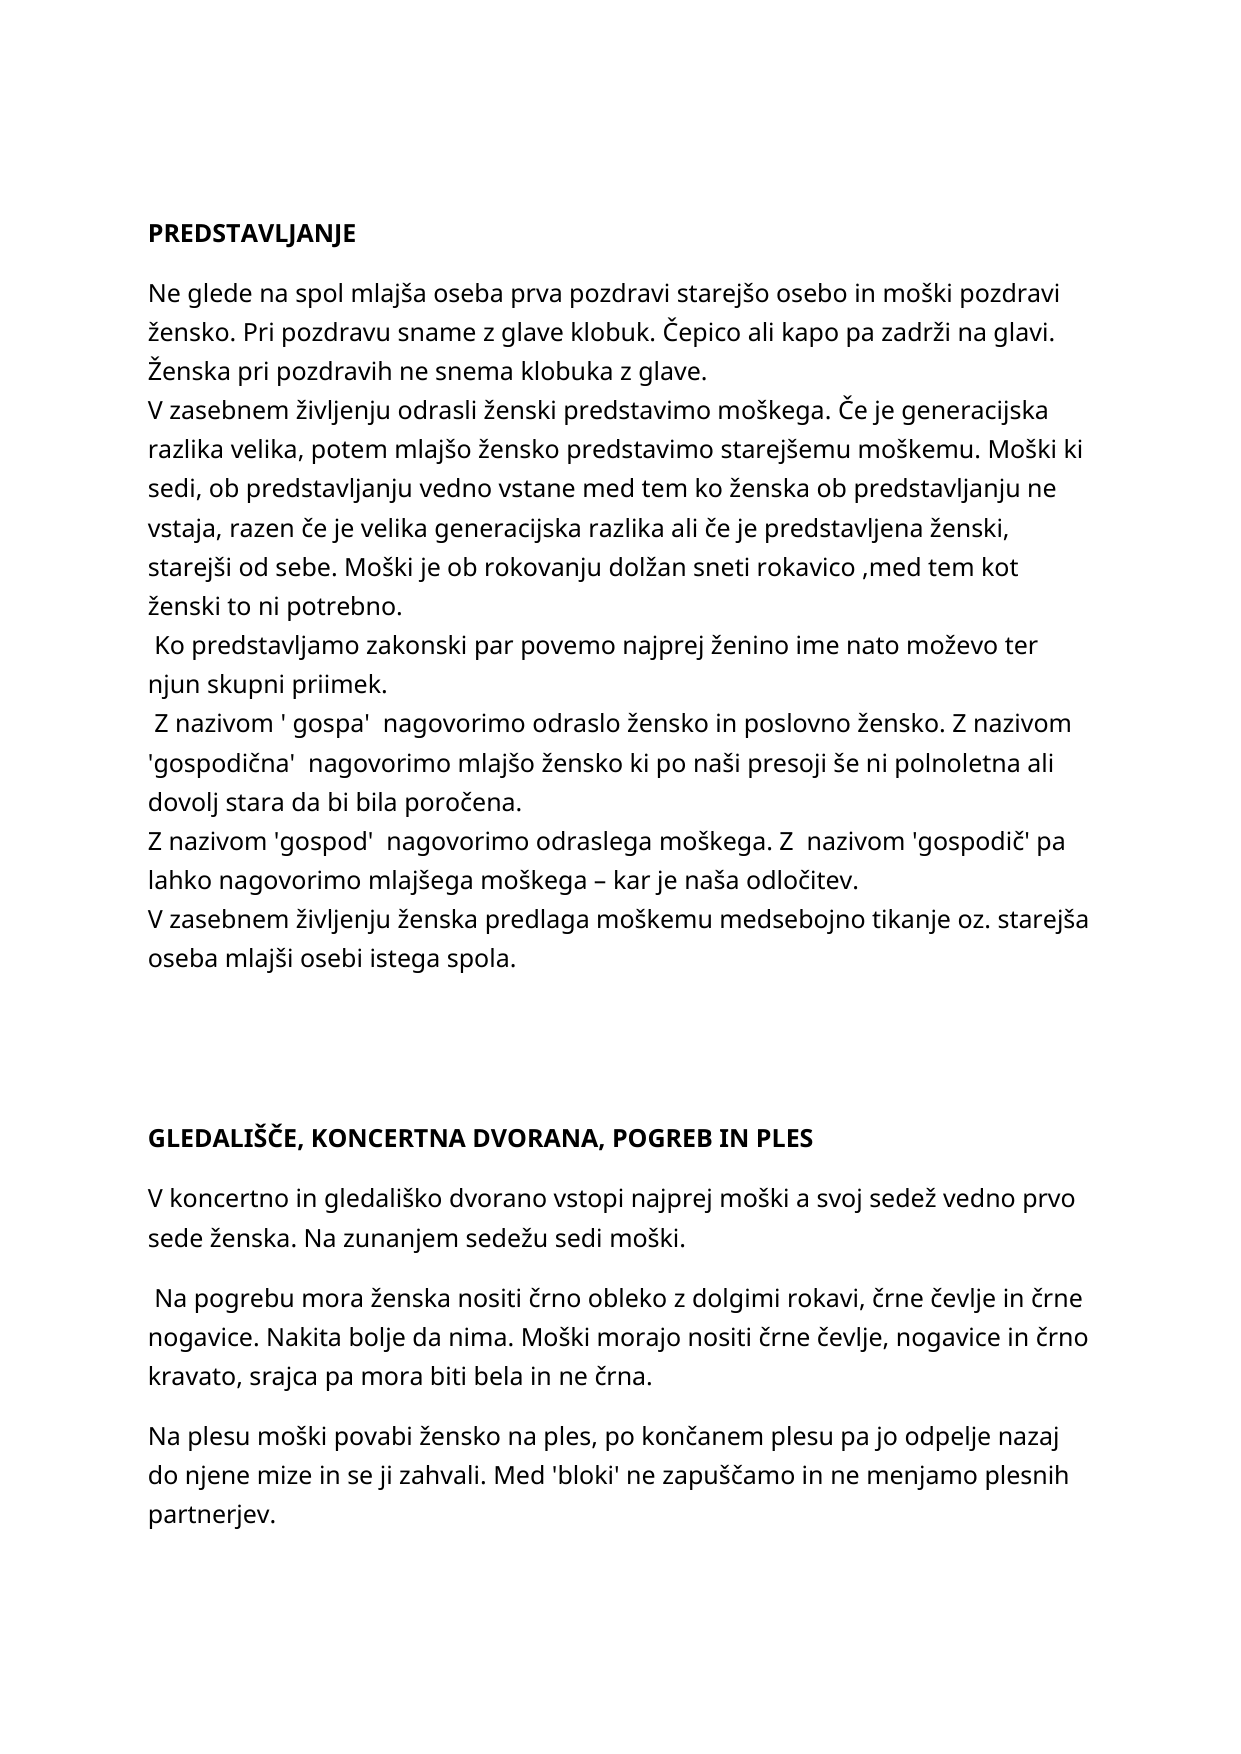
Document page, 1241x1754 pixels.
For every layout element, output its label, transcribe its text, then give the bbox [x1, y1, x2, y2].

text Na plesu moški povabi žensko na ples, po končanem plesu pa jo odpelje nazaj do njene mize in se ji zahvali. Med 'bloki' ne zapuščamo in ne menjamo plesnih partnerjev. [148, 1418, 1093, 1570]
text PREDSTAVLJANJE [148, 215, 1093, 249]
text Na pogrebu mora ženska nositi črno obleko z dolgimi rokavi, črne čevlje in črne nogavice. Nakita bolje da nima. Moški morajo nositi črne čevlje, nogavice in črno kravato, srajca pa mora biti bela in ne črna. [148, 1280, 1093, 1393]
text V koncertno in gledališko dvorano vstopi najprej moški a svoj sedež vedno prvo sede ženska. Na zunanjem sedežu sedi moški. [148, 1181, 1093, 1254]
text GLEDALIŠČE, KONCERTNA DVORANA, POGREB IN PLES [148, 1121, 1093, 1155]
text Ne glede na spol mlajša oseba prva pozdravi starejšo osebo in moški pozdravi žensko. Pri pozdravu sname z glave klobuk. Čepico ali kapo pa zadrži na glavi. Ženska pri pozdravih ne snema klobuka z glave. V zasebnem življenju odrasli ženski predstavimo moškega. Če je generacijska razlika velika, potem mlajšo žensko predstavimo starejšemu moškemu. Moški ki sedi, ob predstavljanju vedno vstane med tem ko ženska ob predstavljanju ne vstaja, razen če je velika generacijska razlika ali če je predstavljena ženski, starejši od sebe. Moški je ob rokovanju dolžan sneti rokavico ,med tem kot ženski to ni potrebno. Ko predstavljamo zakonski par povemo najprej ženino ime nato moževo ter njun skupni priimek. Z nazivom ' gospa' nagovorimo odraslo žensko in poslovno žensko. Z nazivom 'gospodična' nagovorimo mlajšo žensko ki po naši presoji še ni polnoletna ali dovolj stara da bi bila poročena. Z nazivom 'gospod' nagovorimo odraslega moškega. Z nazivom 'gospodič' pa lahko nagovorimo mlajšega moškega – kar je naša odločitev. V zasebnem življenju ženska predlaga moškemu medsebojno tikanje oz. starejša oseba mlajši osebi istega spola. [148, 275, 1093, 975]
